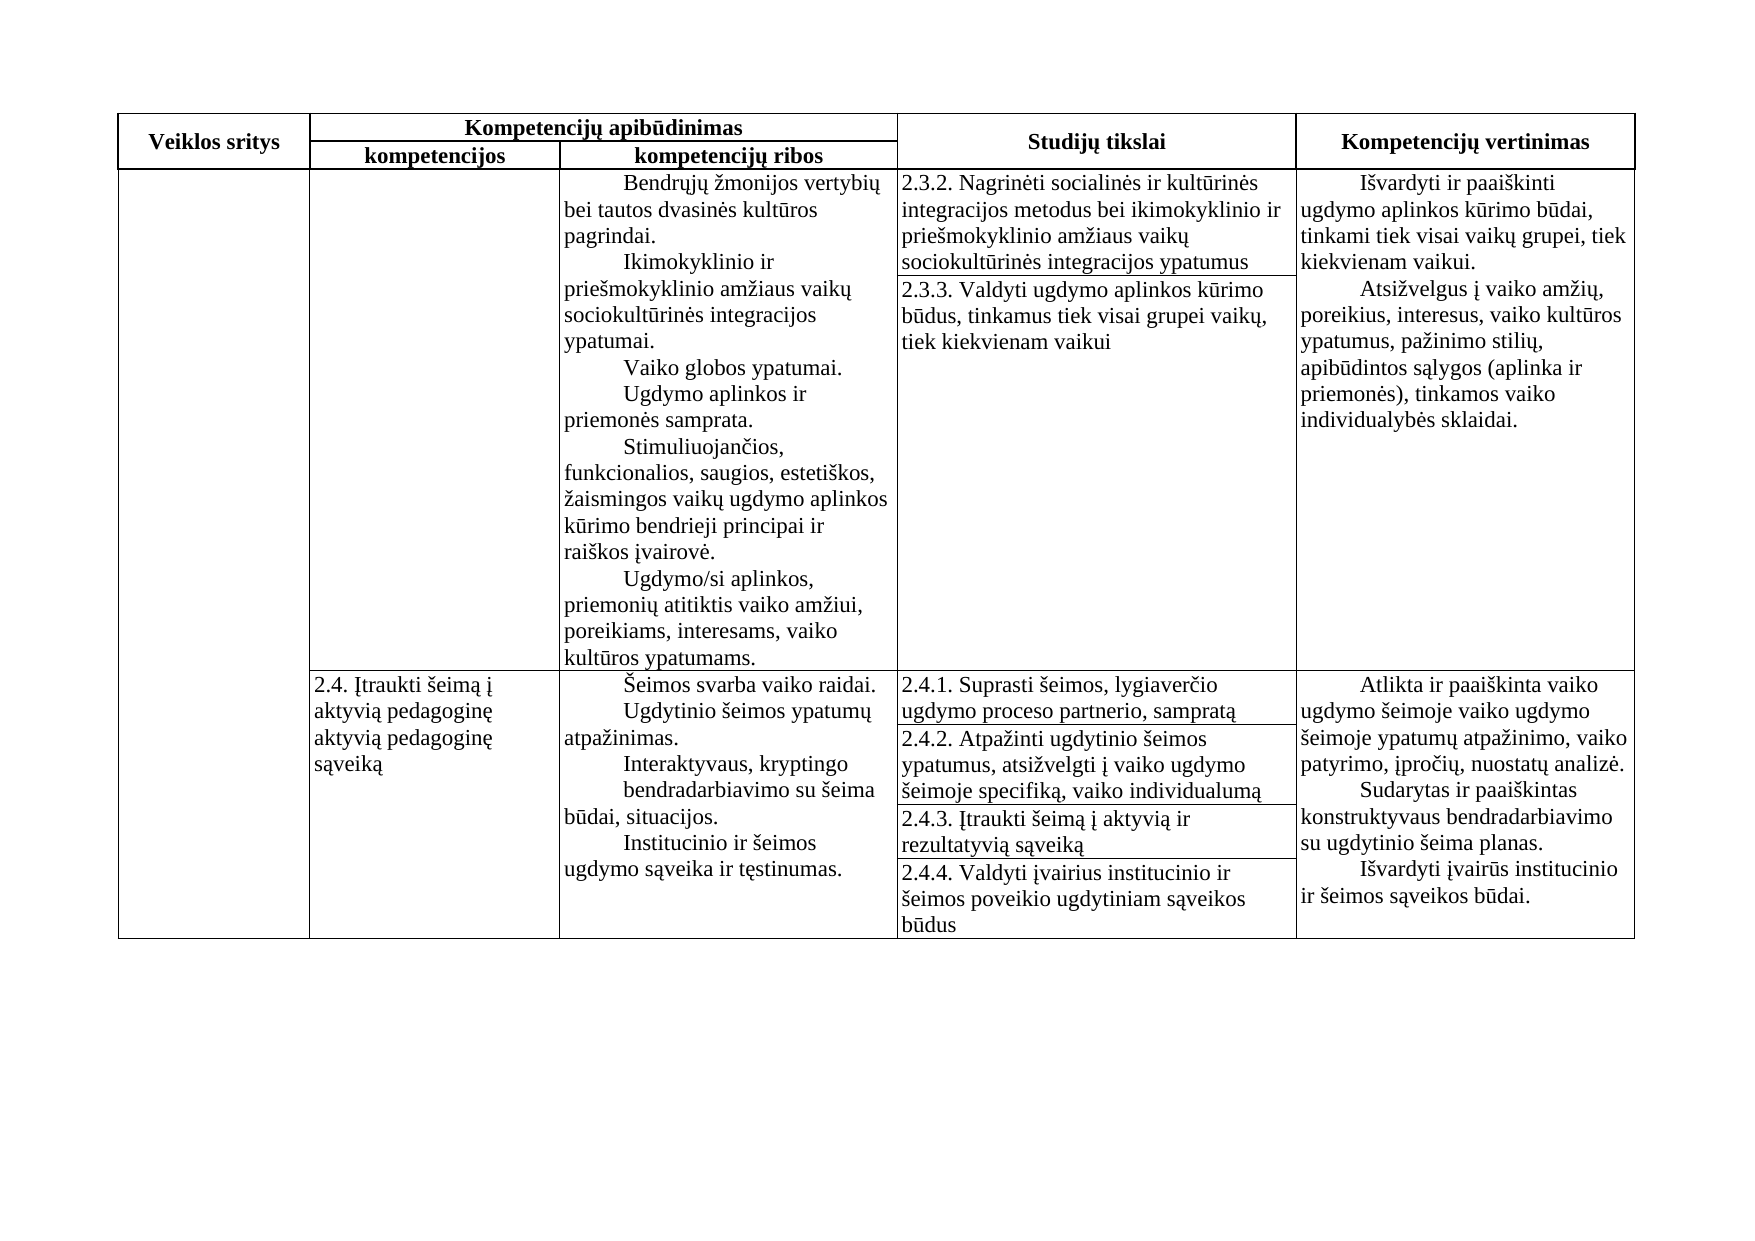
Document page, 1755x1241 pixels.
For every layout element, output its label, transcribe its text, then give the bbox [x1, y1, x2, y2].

table_cell Šeimos svarba vaiko raidai. Ugdytinio šeimos ypatumų atpažinimas. Interaktyvaus, kryptingo bendradarbiavimo su šeima būdai, situacijos. Institucinio ir šeimos ugdymo sąveika ir tęstinumas. [560, 671, 897, 938]
table_header Studijų tikslai [898, 114, 1295, 168]
table_cell kompetencijos [311, 142, 559, 168]
table_cell Išvardyti ir paaiškinti ugdymo aplinkos kūrimo būdai, tinkami tiek visai vaikų grupei, tiek kiekvienam vaikui. Atsižvelgus į vaiko amžių, poreikius, interesus, vaiko kultūros ypatumus, pažinimo stilių, apibūdintos sąlygos (aplinka ir priemonės), tinkamos vaiko individualybės sklaidai. [1297, 170, 1634, 670]
table_cell 2.4.3. Įtraukti šeimą į aktyvią ir rezultatyvią sąveiką [898, 805, 1296, 858]
table_cell 2.4. Įtraukti šeimą į aktyvią pedagoginę aktyvią pedagoginę sąveiką [310, 671, 559, 938]
table_cell 2.3.2. Nagrinėti socialinės ir kultūrinės integracijos metodus bei ikimokyklinio ir priešmokyklinio amžiaus vaikų sociokultūrinės integracijos ypatumus [898, 170, 1296, 275]
table_header Kompetencijų apibūdinimas [311, 114, 897, 140]
table_cell 2.4.1. Suprasti šeimos, lygiaverčio ugdymo proceso partnerio, sampratą [898, 671, 1296, 724]
table_cell [119, 170, 309, 938]
table_cell Atlikta ir paaiškinta vaiko ugdymo šeimoje vaiko ugdymo šeimoje ypatumų atpažinimo, vaiko patyrimo, įpročių, nuostatų analizė. Sudarytas ir paaiškintas konstruktyvaus bendradarbiavimo su ugdytinio šeima planas. Išvardyti įvairūs institucinio ir šeimos sąveikos būdai. [1297, 671, 1634, 938]
table_cell 2.3.3. Valdyti ugdymo aplinkos kūrimo būdus, tinkamus tiek visai grupei vaikų, tiek kiekvienam vaikui [898, 276, 1296, 670]
table_cell Bendrųjų žmonijos vertybių bei tautos dvasinės kultūros pagrindai. Ikimokyklinio ir priešmokyklinio amžiaus vaikų sociokultūrinės integracijos ypatumai. Vaiko globos ypatumai. Ugdymo aplinkos ir priemonės samprata. Stimuliuojančios, funkcionalios, saugios, estetiškos, žaismingos vaikų ugdymo aplinkos kūrimo bendrieji principai ir raiškos įvairovė. Ugdymo/si aplinkos, priemonių atitiktis vaiko amžiui, poreikiams, interesams, vaiko kultūros ypatumams. [560, 170, 897, 670]
table_header Kompetencijų vertinimas [1297, 114, 1634, 168]
table_cell 2.4.2. Atpažinti ugdytinio šeimos ypatumus, atsižvelgti į vaiko ugdymo šeimoje specifiką, vaiko individualumą [898, 725, 1296, 804]
table_cell kompetencijų ribos [561, 142, 897, 168]
table_header Veiklos sritys [119, 114, 309, 168]
table_cell [310, 170, 559, 670]
table_cell 2.4.4. Valdyti įvairius institucinio ir šeimos poveikio ugdytiniam sąveikos būdus [898, 859, 1296, 938]
